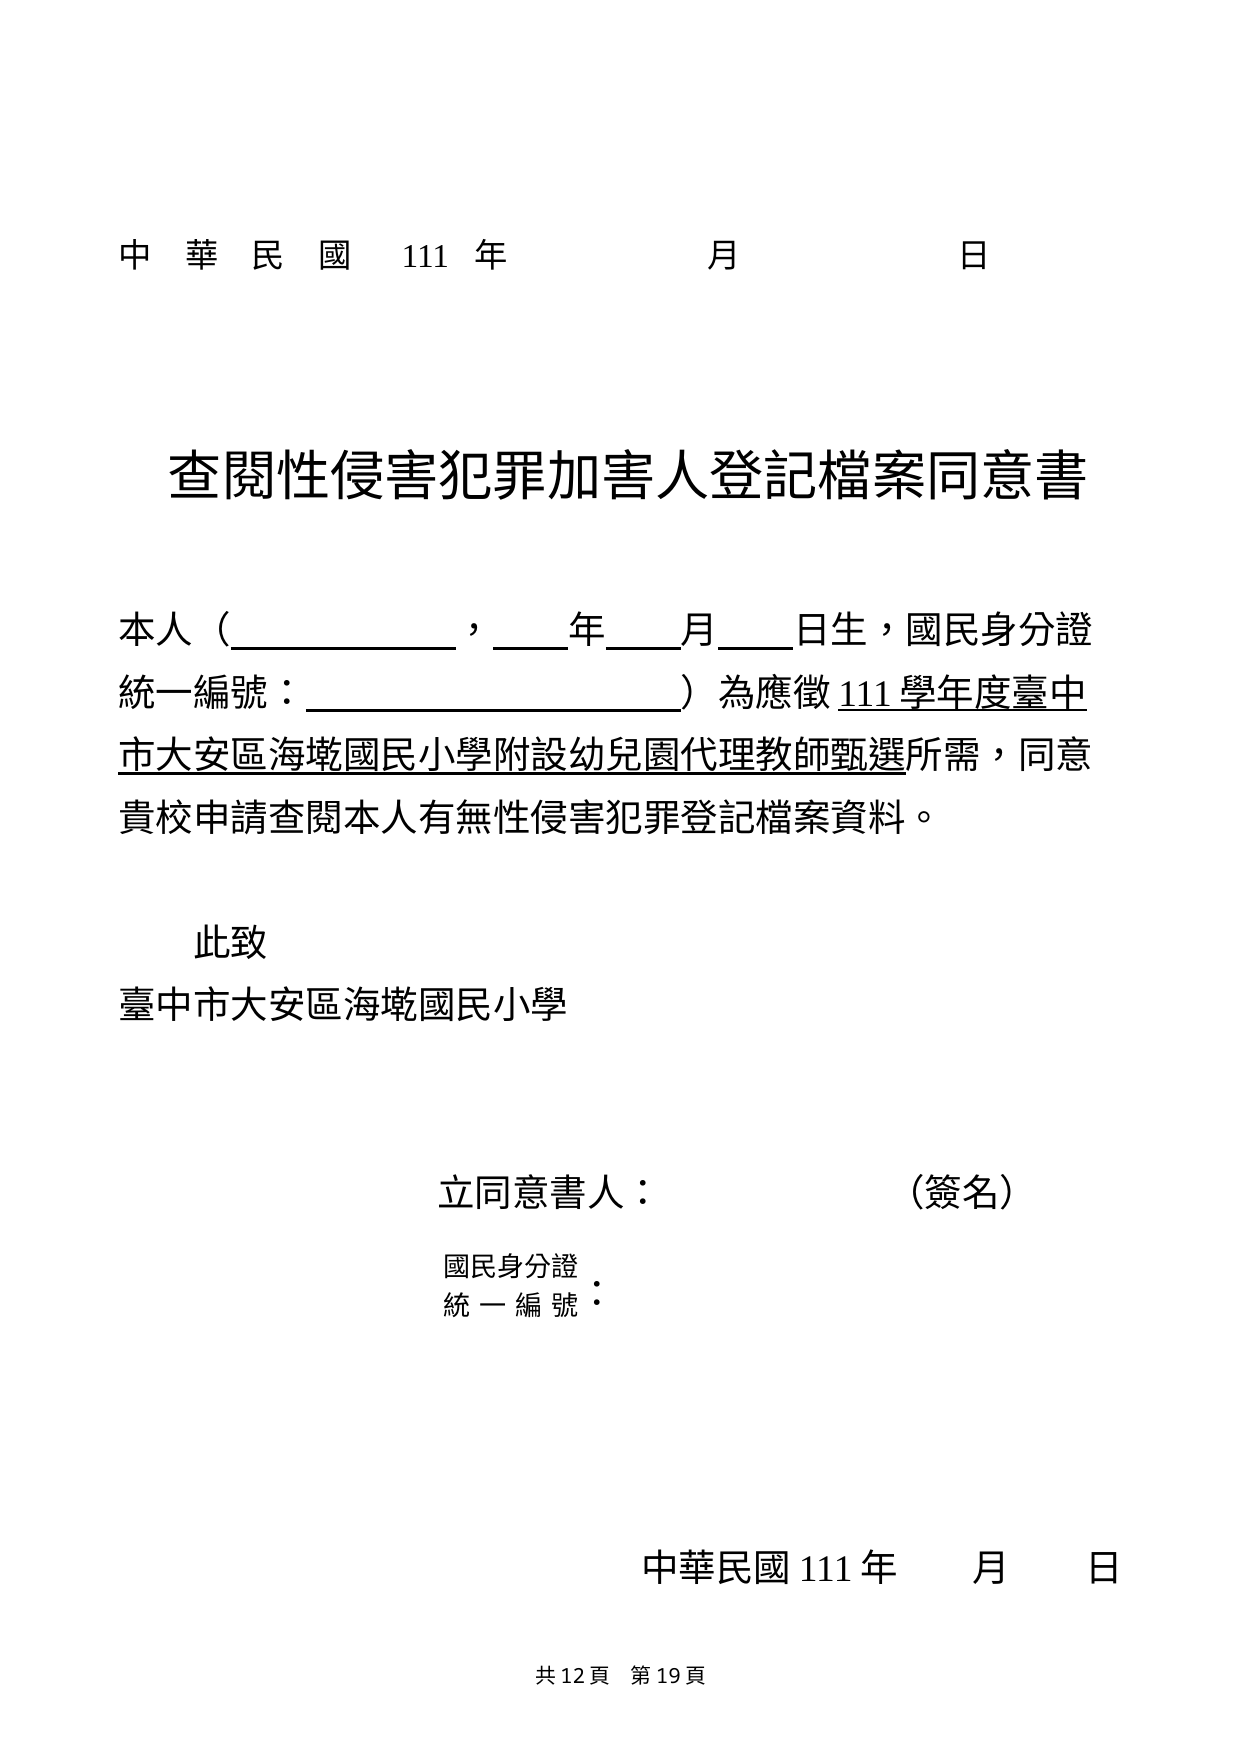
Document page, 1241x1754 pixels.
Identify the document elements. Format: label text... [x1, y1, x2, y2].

text 國民身分證統一編號： [118, 1211, 1122, 1336]
text 中 華 民 國 111 年 月 日 [118, 211, 1122, 273]
text 本人（ ， 年 月 日生，國民身分證統一編號： ）為應徵111學年度臺中市大安區海墘國民小學附設幼兒園代理教師甄選所需，同意 貴校申請查閱本人有無性侵害犯罪登記檔案資料。 [118, 586, 1122, 836]
text 此致 [118, 898, 1122, 961]
text 立同意書人： （簽名） [118, 1148, 1122, 1211]
text 查閱性侵害犯罪加害人登記檔案同意書 [118, 398, 1138, 523]
text 臺中市大安區海墘國民小學 [118, 961, 1122, 1023]
text 中華民國111年 月 日 [118, 1523, 1122, 1586]
